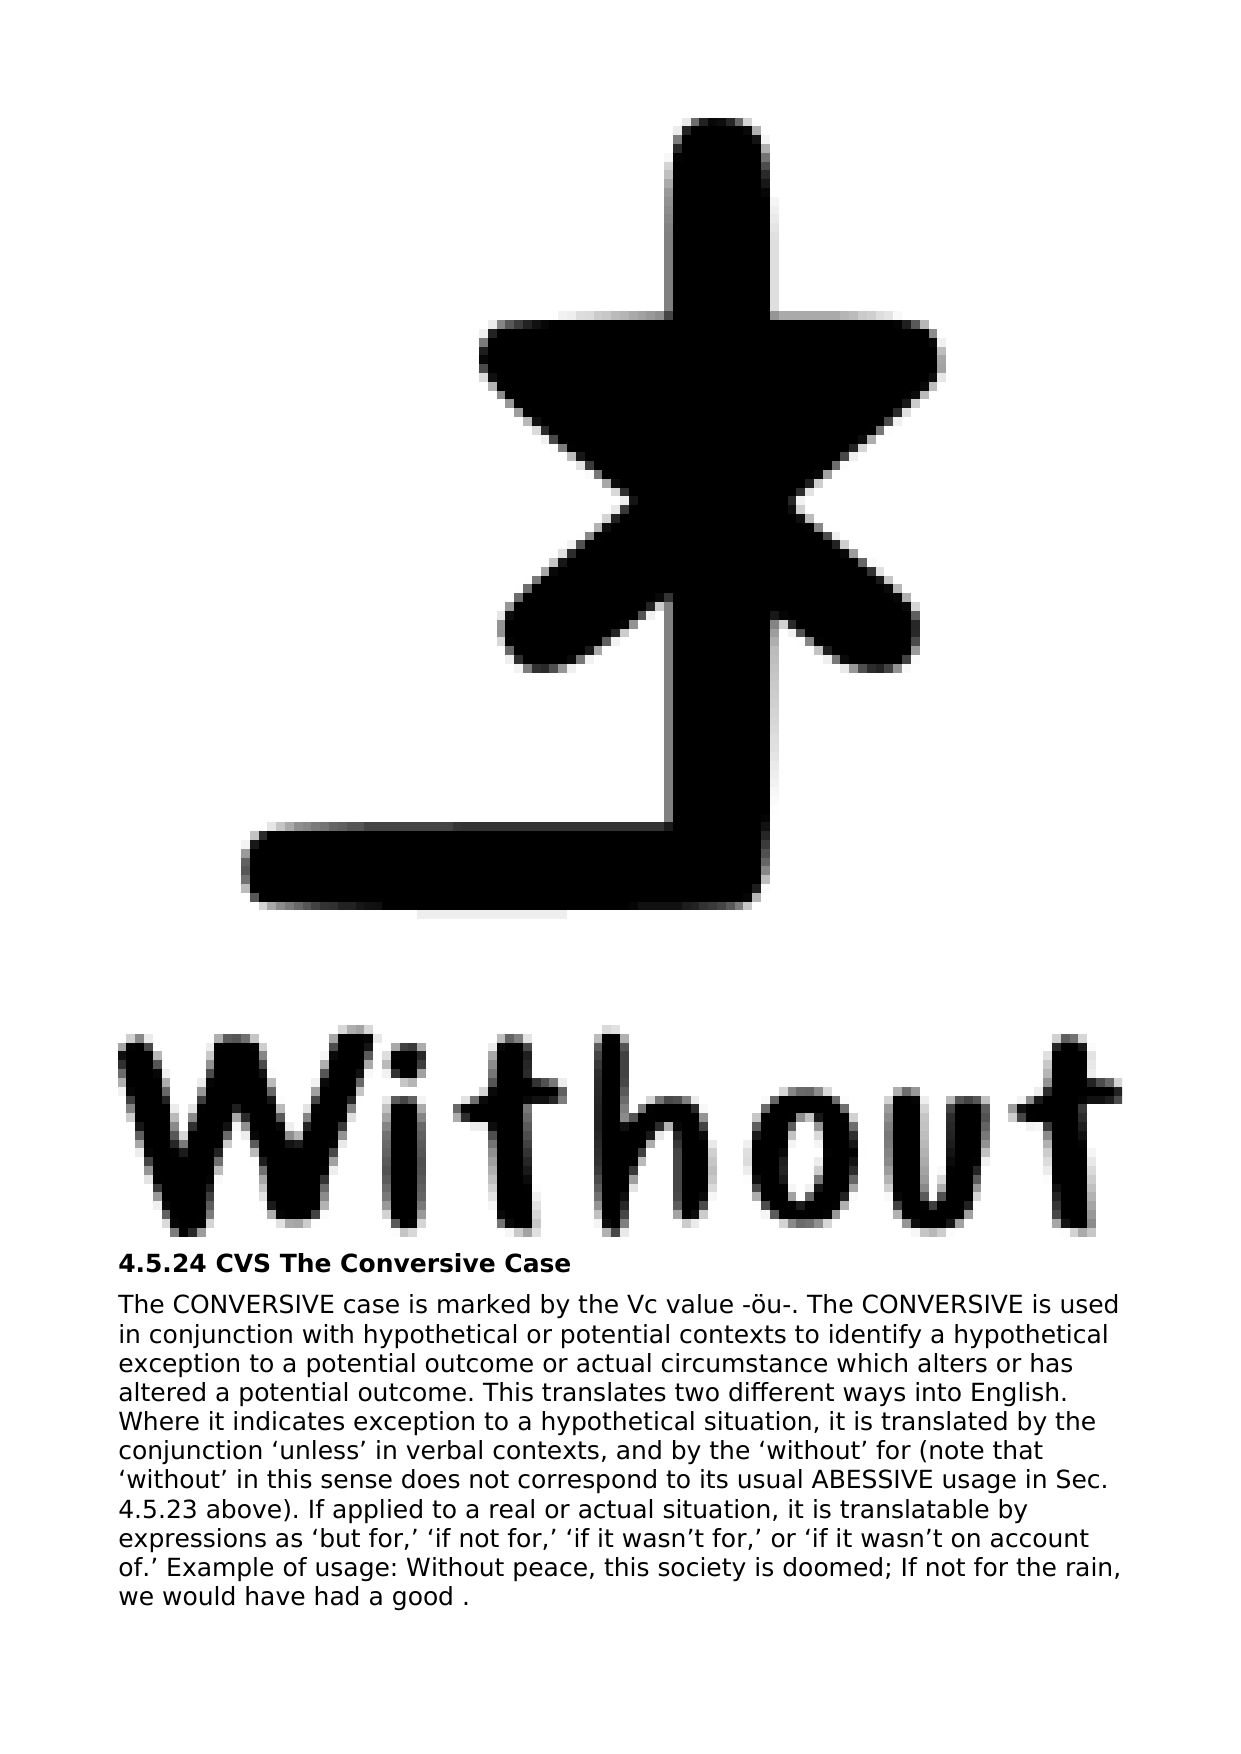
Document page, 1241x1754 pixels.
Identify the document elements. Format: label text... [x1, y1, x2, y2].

text 4.5.24 CVS The Conversive Case [118, 1249, 1122, 1278]
text The CONVERSIVE case is marked by the Vc value -öu-. The CONVERSIVE is used in conjunction with hypothetical or potential contexts to identify a hypothetical exception to a potential outcome or actual circumstance which alters or has altered a potential outcome. This translates two different ways into English. Where it indicates exception to a hypothetical situation, it is translated by the conjunction ‘unless’ in verbal contexts, and by the ‘without’ for (note that ‘without’ in this sense does not correspond to its usual ABESSIVE usage in Sec. 4.5.23 above). If applied to a real or actual situation, it is translatable by expressions as ‘but for,’ ‘if not for,’ ‘if it wasn’t for,’ or ‘if it wasn’t on account of.’ Example of usage: Without peace, this society is doomed; If not for the rain, we would have had a good . [118, 1291, 1122, 1612]
picture [118, 118, 1123, 1237]
